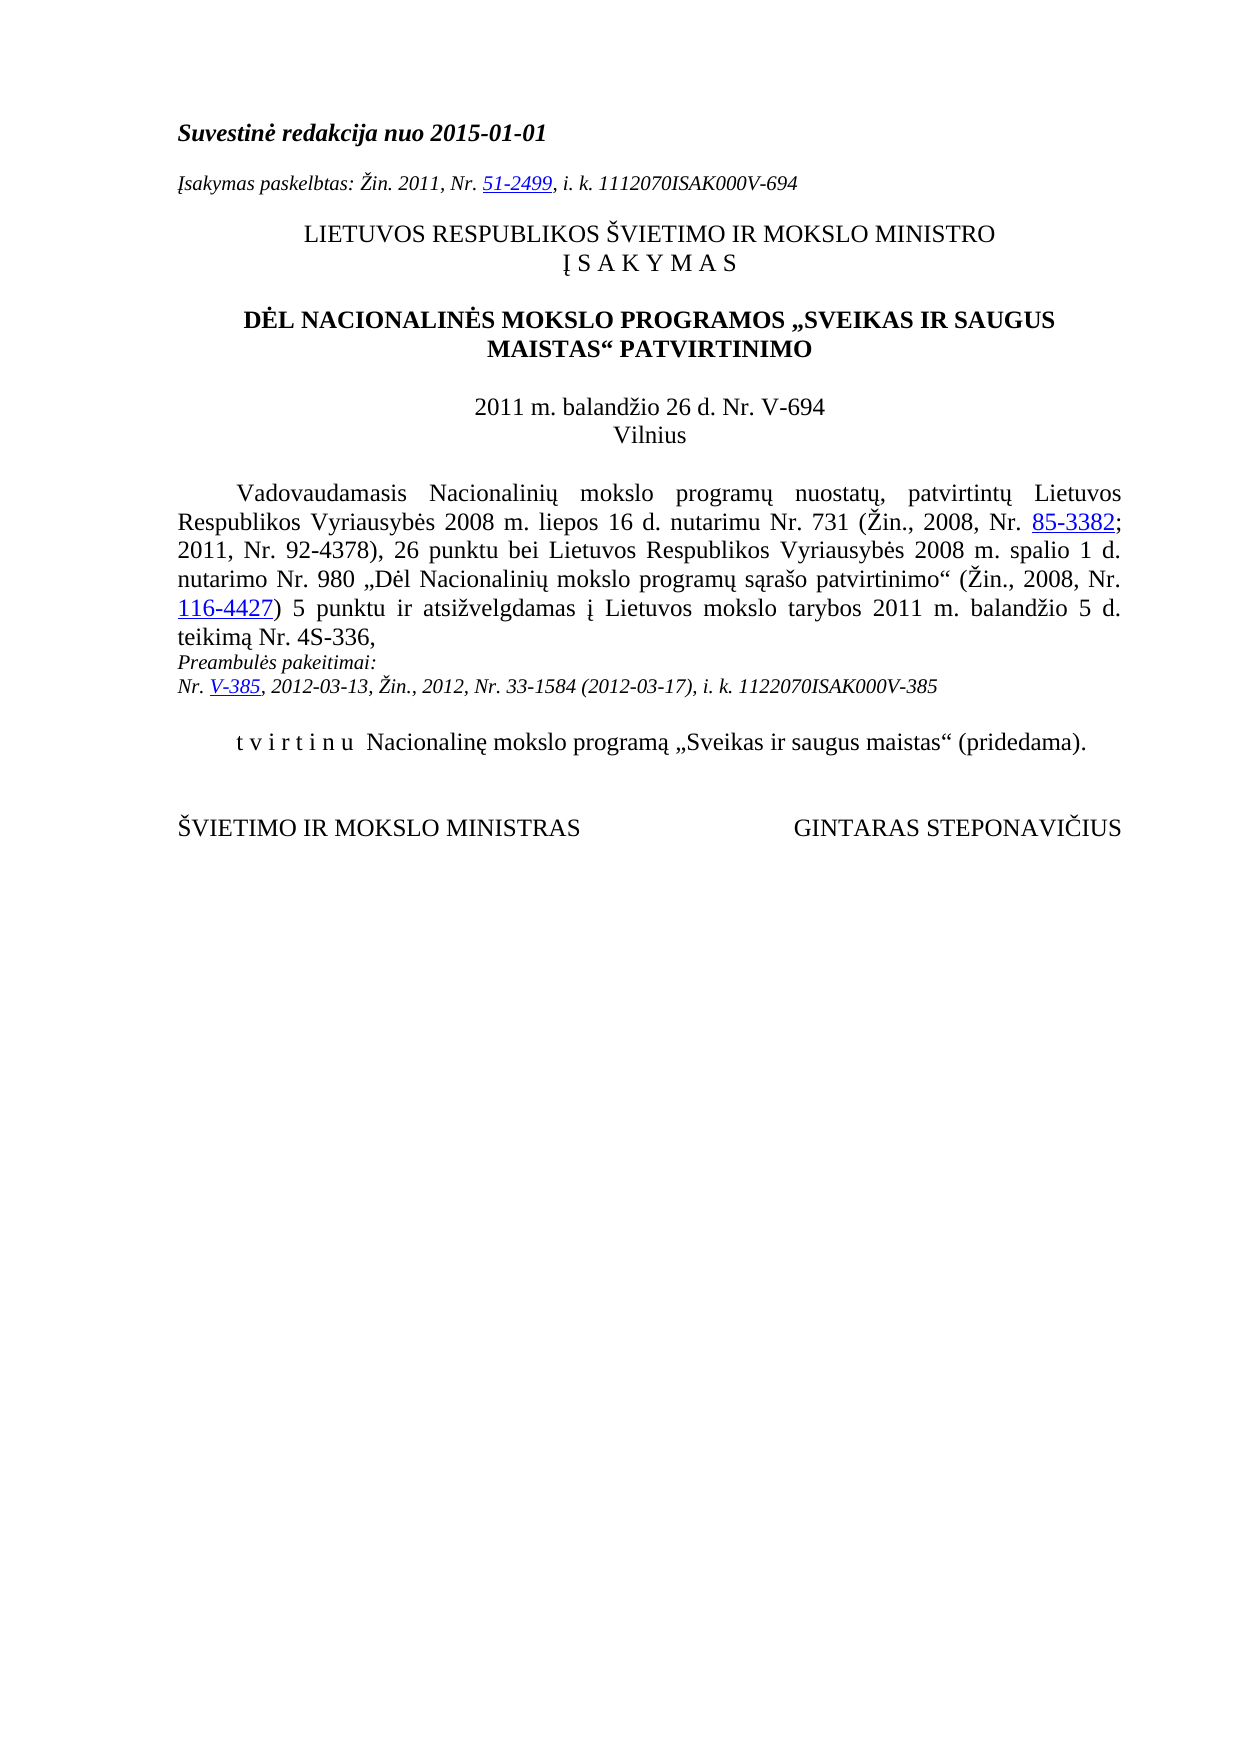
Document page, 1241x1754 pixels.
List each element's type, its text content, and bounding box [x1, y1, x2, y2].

text ĮSAKYMAS [177, 248, 1122, 277]
text tvirtinu Nacionalinę mokslo programą „Sveikas ir saugus maistas“ (pridedama). [177, 727, 1122, 756]
text Vadovaudamasis Nacionalinių mokslo programų nuostatų, patvirtintų Lietuvos Respublikos Vyriausybės 2008 m. liepos 16 d. nutarimu Nr. 731 (Žin., 2008, Nr. 85-3382; 2011, Nr. 92-4378), 26 punktu bei Lietuvos Respublikos Vyriausybės 2008 m. spalio 1 d. nutarimo Nr. 980 „Dėl Nacionalinių mokslo programų sąrašo patvirtinimo“ (Žin., 2008, Nr. 116-4427) 5 punktu ir atsižvelgdamas į Lietuvos mokslo tarybos 2011 m. balandžio 5 d. teikimą Nr. 4S-336, [177, 478, 1122, 650]
text LIETUVOS RESPUBLIKOS ŠVIETIMO IR MOKSLO MINISTRO [177, 219, 1122, 248]
text Vilnius [177, 420, 1122, 449]
text Preambulės pakeitimai: [177, 650, 1122, 674]
text Suvestinė redakcija nuo 2015-01-01 [177, 118, 1122, 147]
text 2011 m. balandžio 26 d. Nr. V-694 [177, 392, 1122, 420]
text Švietimo ir mokslo ministras Gintaras Steponavičius [177, 813, 1122, 842]
text Nr. V-385, 2012-03-13, Žin., 2012, Nr. 33-1584 (2012-03-17), i. k. 1122070ISAK000V-385 [177, 674, 1122, 698]
text DĖL NACIONALINĖS MOKSLO PROGRAMOS „SVEIKAS IR SAUGUS MAISTAS“ PATVIRTINIMO [177, 305, 1122, 363]
text Įsakymas paskelbtas: Žin. 2011, Nr. 51-2499, i. k. 1112070ISAK000V-694 [177, 171, 1122, 195]
